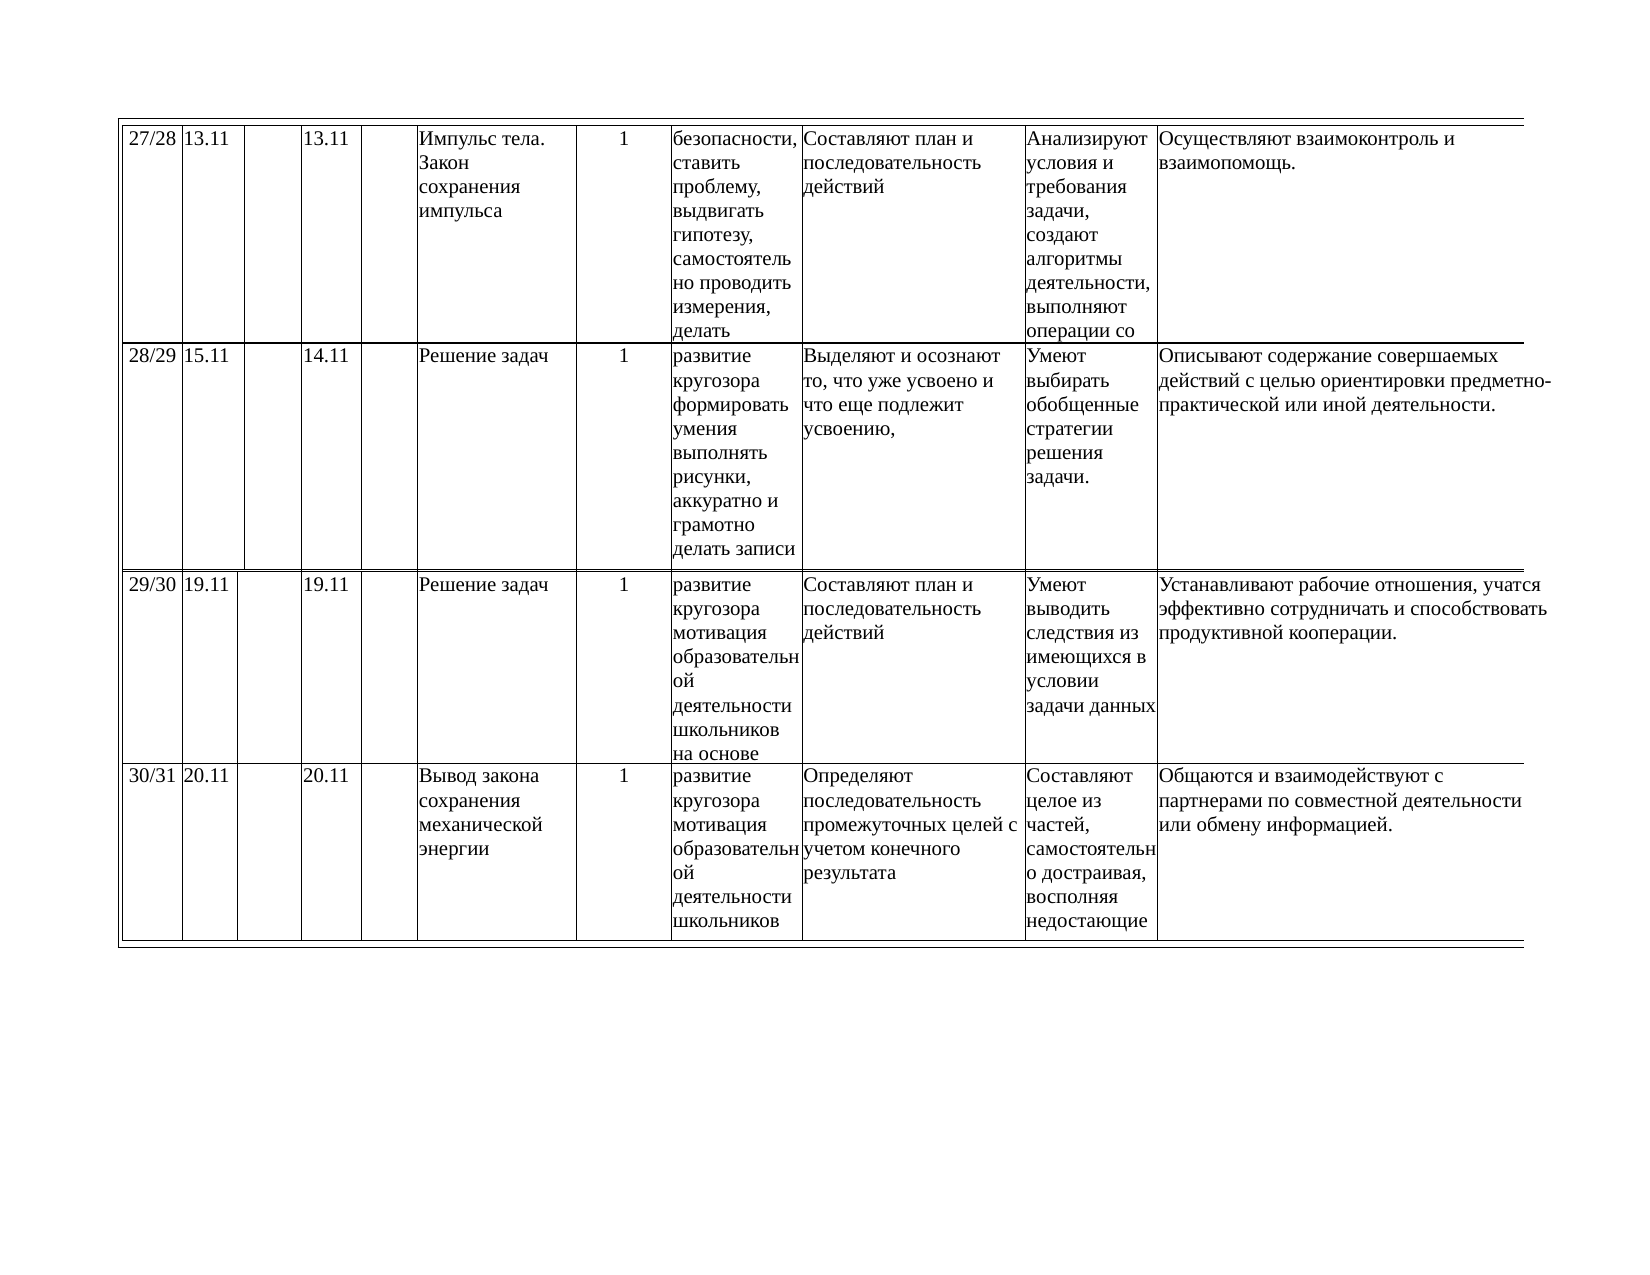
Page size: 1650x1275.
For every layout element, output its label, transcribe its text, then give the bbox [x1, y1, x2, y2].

table_cell 30/31 [123, 764, 182, 940]
table_cell 28/29 [123, 344, 182, 569]
table_cell Составляют план и последовательность действий [803, 126, 1025, 342]
table_cell Описывают содержание совершаемых действий с целью ориентировки предметно-практической или иной деятельности. [1158, 344, 1524, 569]
table_header Календарно- тематическое планирование по физике в 9 классе [119, 119, 1524, 947]
table_cell [362, 344, 417, 569]
table_cell Решение задач [418, 344, 576, 569]
table_cell Устанавливают рабочие отношения, учатся эффективно сотрудничать и способствовать продуктивной кооперации. [1158, 572, 1524, 762]
table_cell 13.11 [183, 126, 244, 342]
table_cell [245, 344, 301, 569]
table_cell 20.11 [183, 764, 237, 940]
table_cell [238, 572, 301, 762]
table_cell [362, 764, 417, 940]
table_cell Выделяют и осознают то, что уже усвоено и что еще подлежит усвоению, [803, 344, 1025, 569]
table_cell Решение задач [418, 572, 576, 762]
table_cell 19.11 [302, 572, 361, 762]
table_cell Составляют целое из частей, самостоятельно достраивая, восполняя недостающие компоненты [1026, 764, 1157, 940]
table_cell [238, 764, 301, 940]
table_cell Импульс тела. Закон сохранения импульса [418, 126, 576, 342]
table_cell Составляют план и последовательность действий [803, 572, 1025, 762]
table_cell 27/28 [123, 126, 182, 342]
table_cell 1 [577, 572, 671, 762]
table_cell Общаются и взаимодействуют с партнерами по совместной деятельности или обмену информацией. [1158, 764, 1524, 940]
table_cell [245, 126, 301, 342]
table_cell Осуществляют взаимоконтроль и взаимопомощь. [1158, 126, 1524, 342]
table_cell [362, 126, 417, 342]
table_cell 1 [577, 126, 671, 342]
table_cell 1 [577, 344, 671, 569]
table_cell Умеют выводить следствия из имеющихся в условии задачи данных [1026, 572, 1157, 762]
table_cell 19.11 [183, 572, 237, 762]
table_cell безопасности, ставить проблему, выдвигать гипотезу, самостоятельно проводить измерения, делать умозаключения, [672, 126, 802, 342]
table_cell [362, 572, 417, 762]
table_cell 13.11 [302, 126, 361, 342]
table_cell Анализируют условия и требования задачи, создают алгоритмы деятельности, выполняют операции со знаками и символами [1026, 126, 1157, 342]
table_cell 29/30 [123, 572, 182, 762]
table_cell развитие кругозора мотивация образовательной деятельности школьников на основе личностно ориентированного подхода; [672, 764, 802, 940]
table_cell 14.11 [302, 344, 361, 569]
table_cell 1 [577, 764, 671, 940]
table_cell развитие кругозора формировать умения выполнять рисунки, аккуратно и грамотно делать записи [672, 344, 802, 569]
table_cell Определяют последовательность промежуточных целей с учетом конечного результата [803, 764, 1025, 940]
table_cell Умеют выбирать обобщенные стратегии решения задачи. [1026, 344, 1157, 569]
table_cell Вывод закона сохранения механической энергии [418, 764, 576, 940]
table_cell развитие кругозора мотивация образовательной деятельности школьников на основе личностно ориентированного подхода; [672, 572, 802, 762]
table_cell 20.11 [302, 764, 361, 940]
table_cell 15.11 [183, 344, 244, 569]
